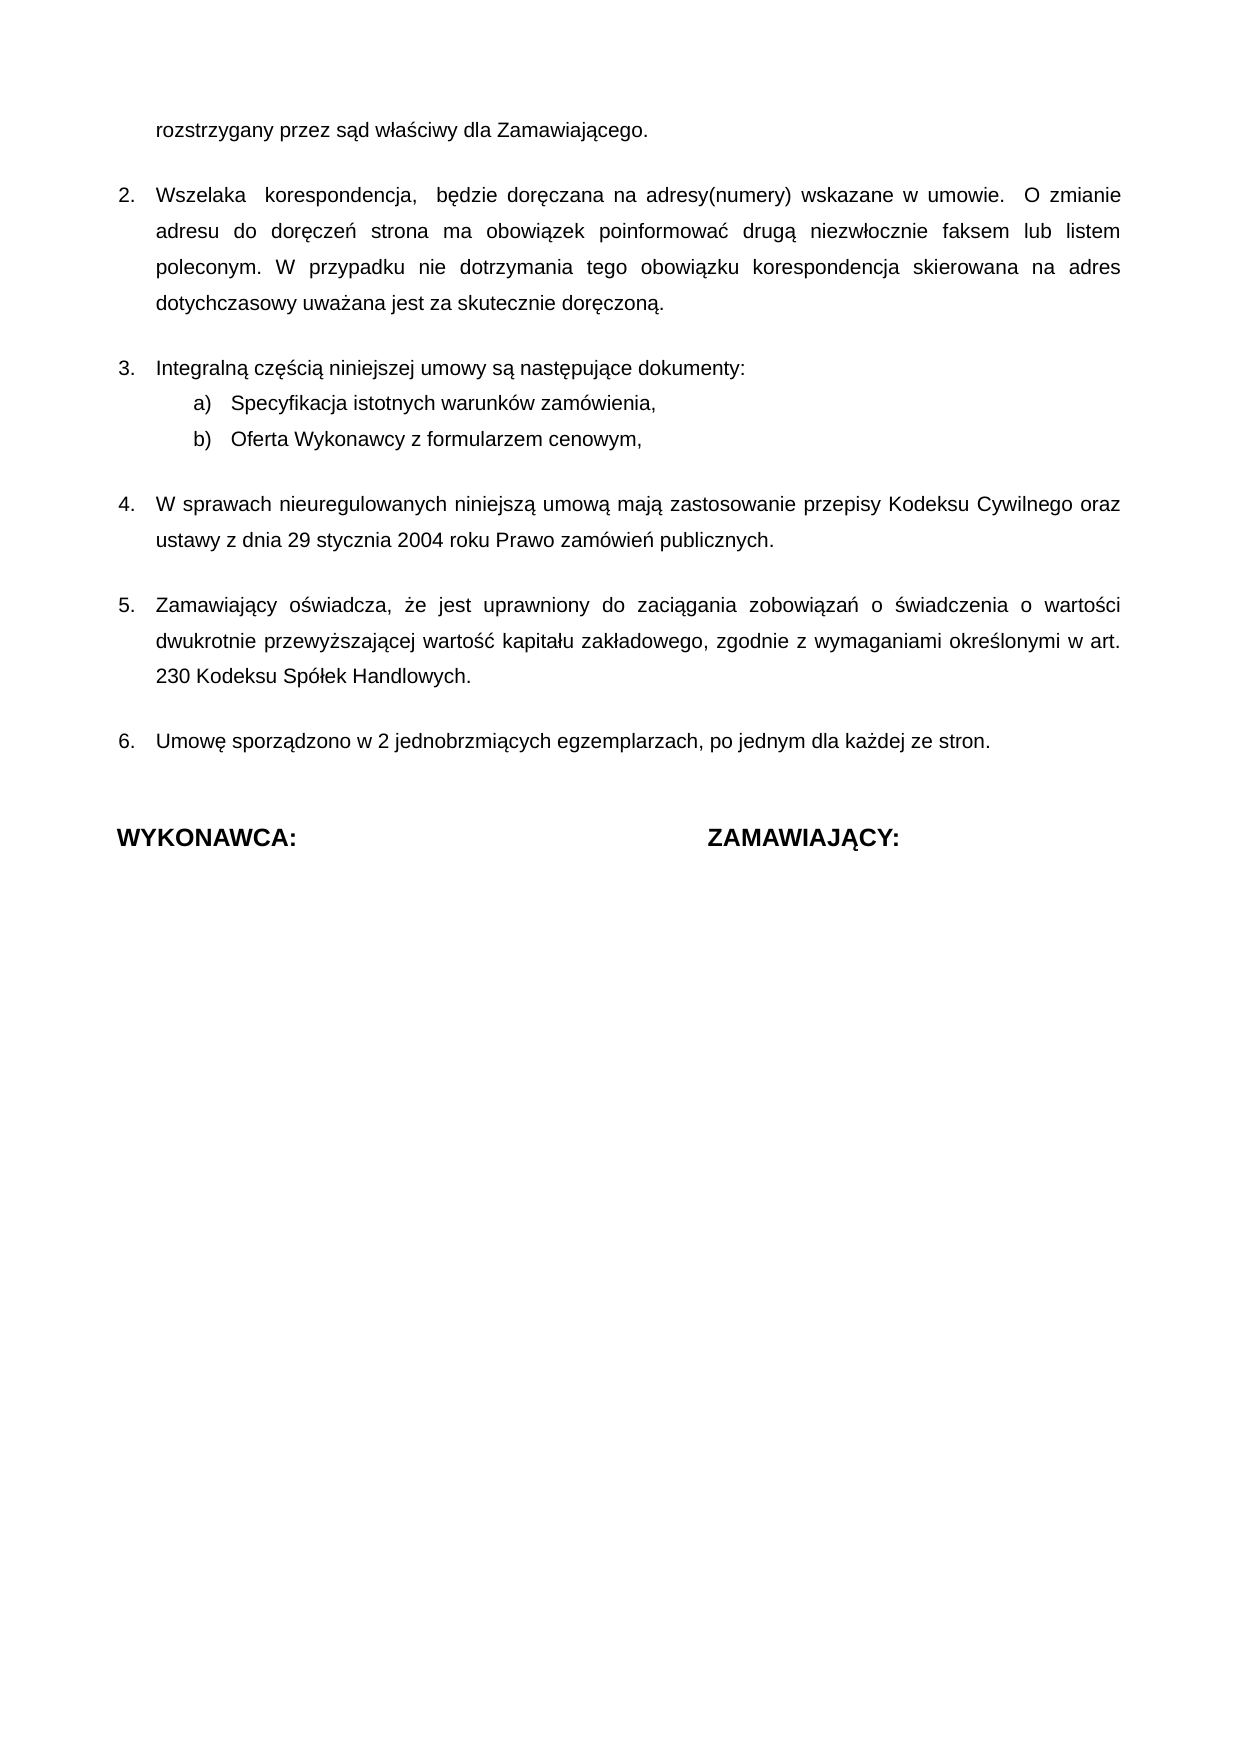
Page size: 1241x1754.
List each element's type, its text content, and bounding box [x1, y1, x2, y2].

list Specyfikacja istotnych warunków zamówienia, [193, 391, 1122, 415]
list Zamawiający oświadcza, że jest uprawniony do zaciągania zobowiązań o świadczenia o wartości dwukrotnie przewyższającej wartość kapitału zakładowego, zgodnie z wymaganiami określonymi w art. 230 Kodeksu Spółek Handlowych. [118, 592, 1122, 688]
list Integralną częścią niniejszej umowy są następujące dokumenty: [118, 355, 1122, 379]
text WYKONAWCA: ZAMAWIAJĄCY: [117, 822, 1122, 851]
list W sprawach nieuregulowanych niniejszą umową mają zastosowanie przepisy Kodeksu Cywilnego oraz ustawy z dnia 29 stycznia 2004 roku Prawo zamówień publicznych. [118, 492, 1122, 552]
list Umowę sporządzono w 2 jednobrzmiących egzemplarzach, po jednym dla każdej ze stron. [118, 729, 1122, 753]
list Wszelaka korespondencja, będzie doręczana na adresy(numery) wskazane w umowie. O zmianie adresu do doręczeń strona ma obowiązek poinformować drugą niezwłocznie faksem lub listem poleconym. W przypadku nie dotrzymania tego obowiązku korespondencja skierowana na adres dotychczasowy uważana jest za skutecznie doręczoną. [118, 183, 1122, 314]
list Oferta Wykonawcy z formularzem cenowym, [193, 427, 1122, 451]
list rozstrzygany przez sąd właściwy dla Zamawiającego. [118, 118, 1122, 142]
